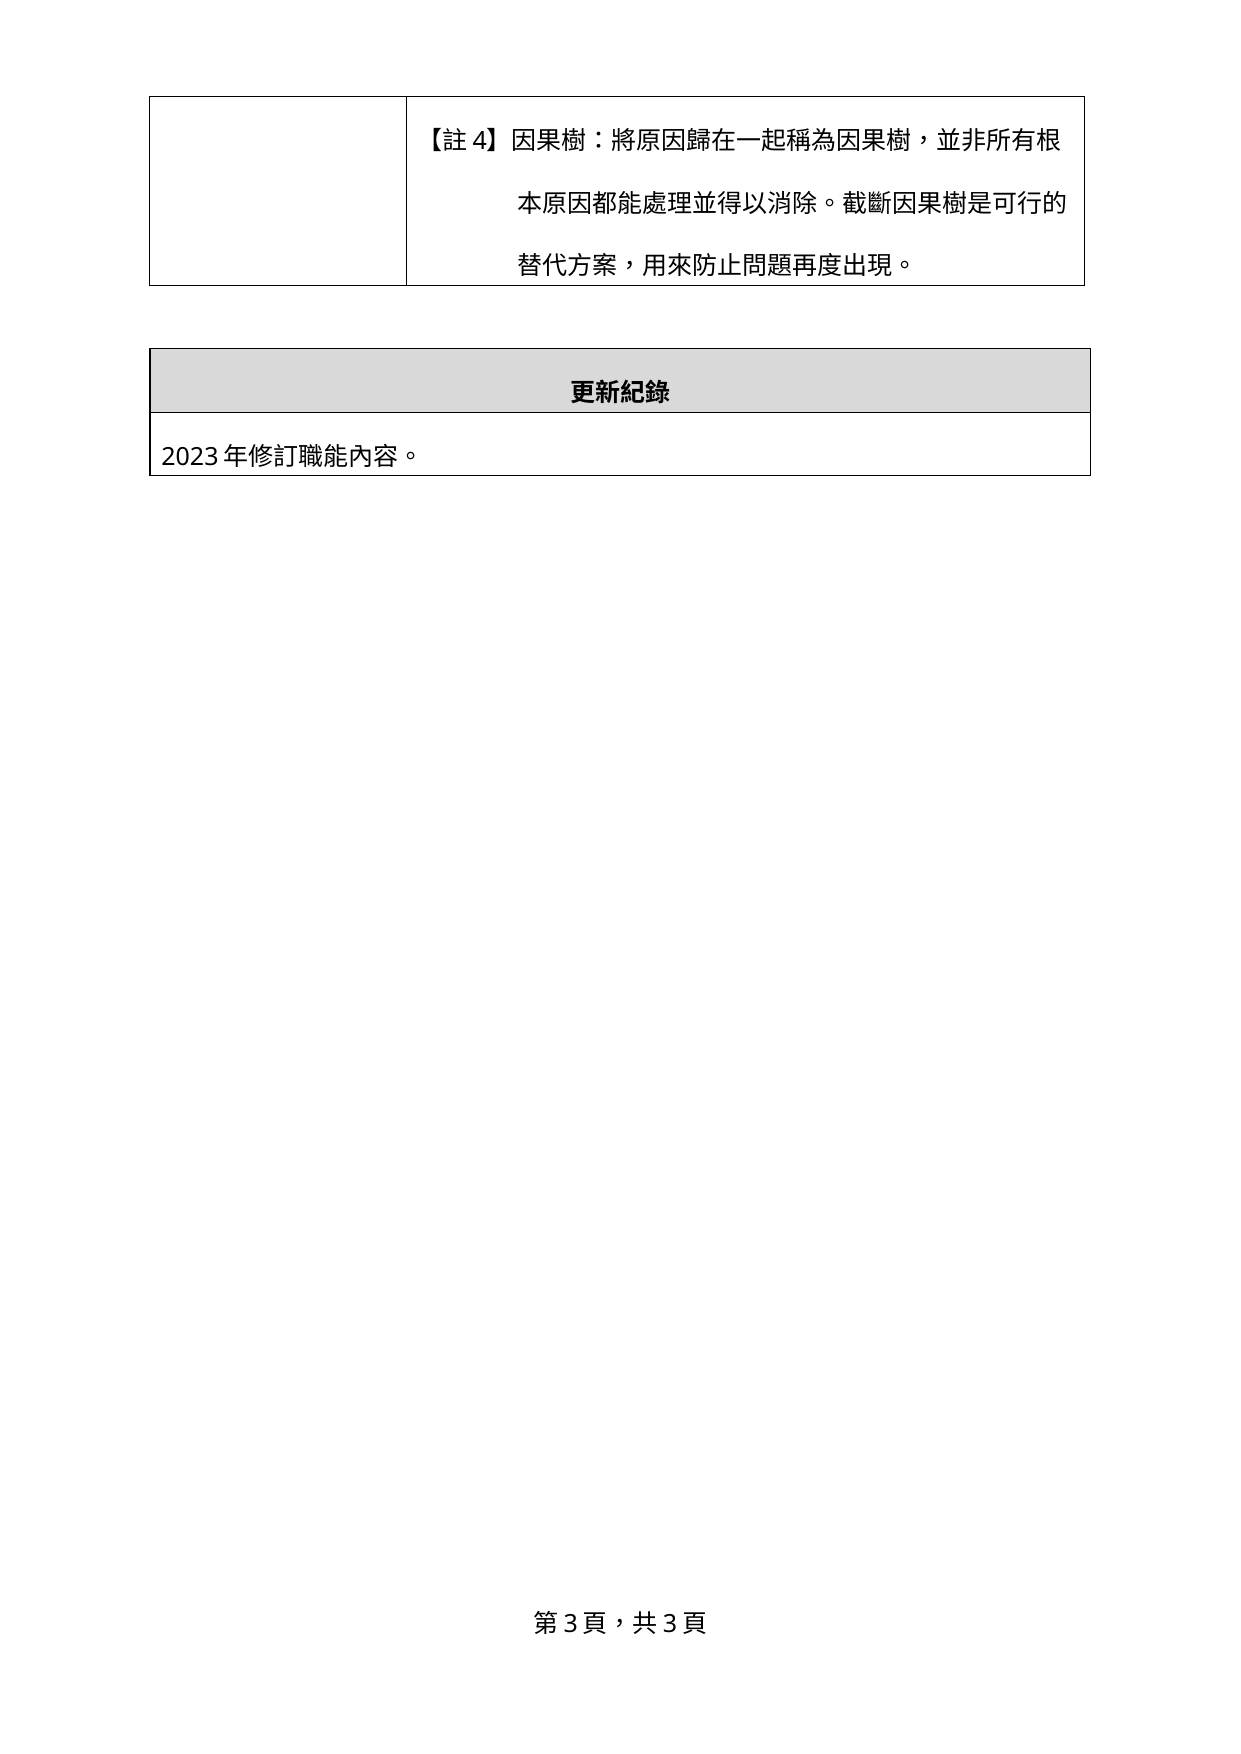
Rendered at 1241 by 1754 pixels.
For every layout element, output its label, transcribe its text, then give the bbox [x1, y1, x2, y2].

table_cell 【註4】因果樹：將原因歸在一起稱為因果樹，並非所有根本原因都能處理並得以消除。截斷因果樹是可行的替代方案，用來防止問題再度出現。 [407, 97, 1084, 285]
table_header 更新紀錄 [151, 349, 1090, 412]
table_cell [150, 97, 406, 285]
table_cell 2023年修訂職能內容。 [151, 413, 1090, 475]
